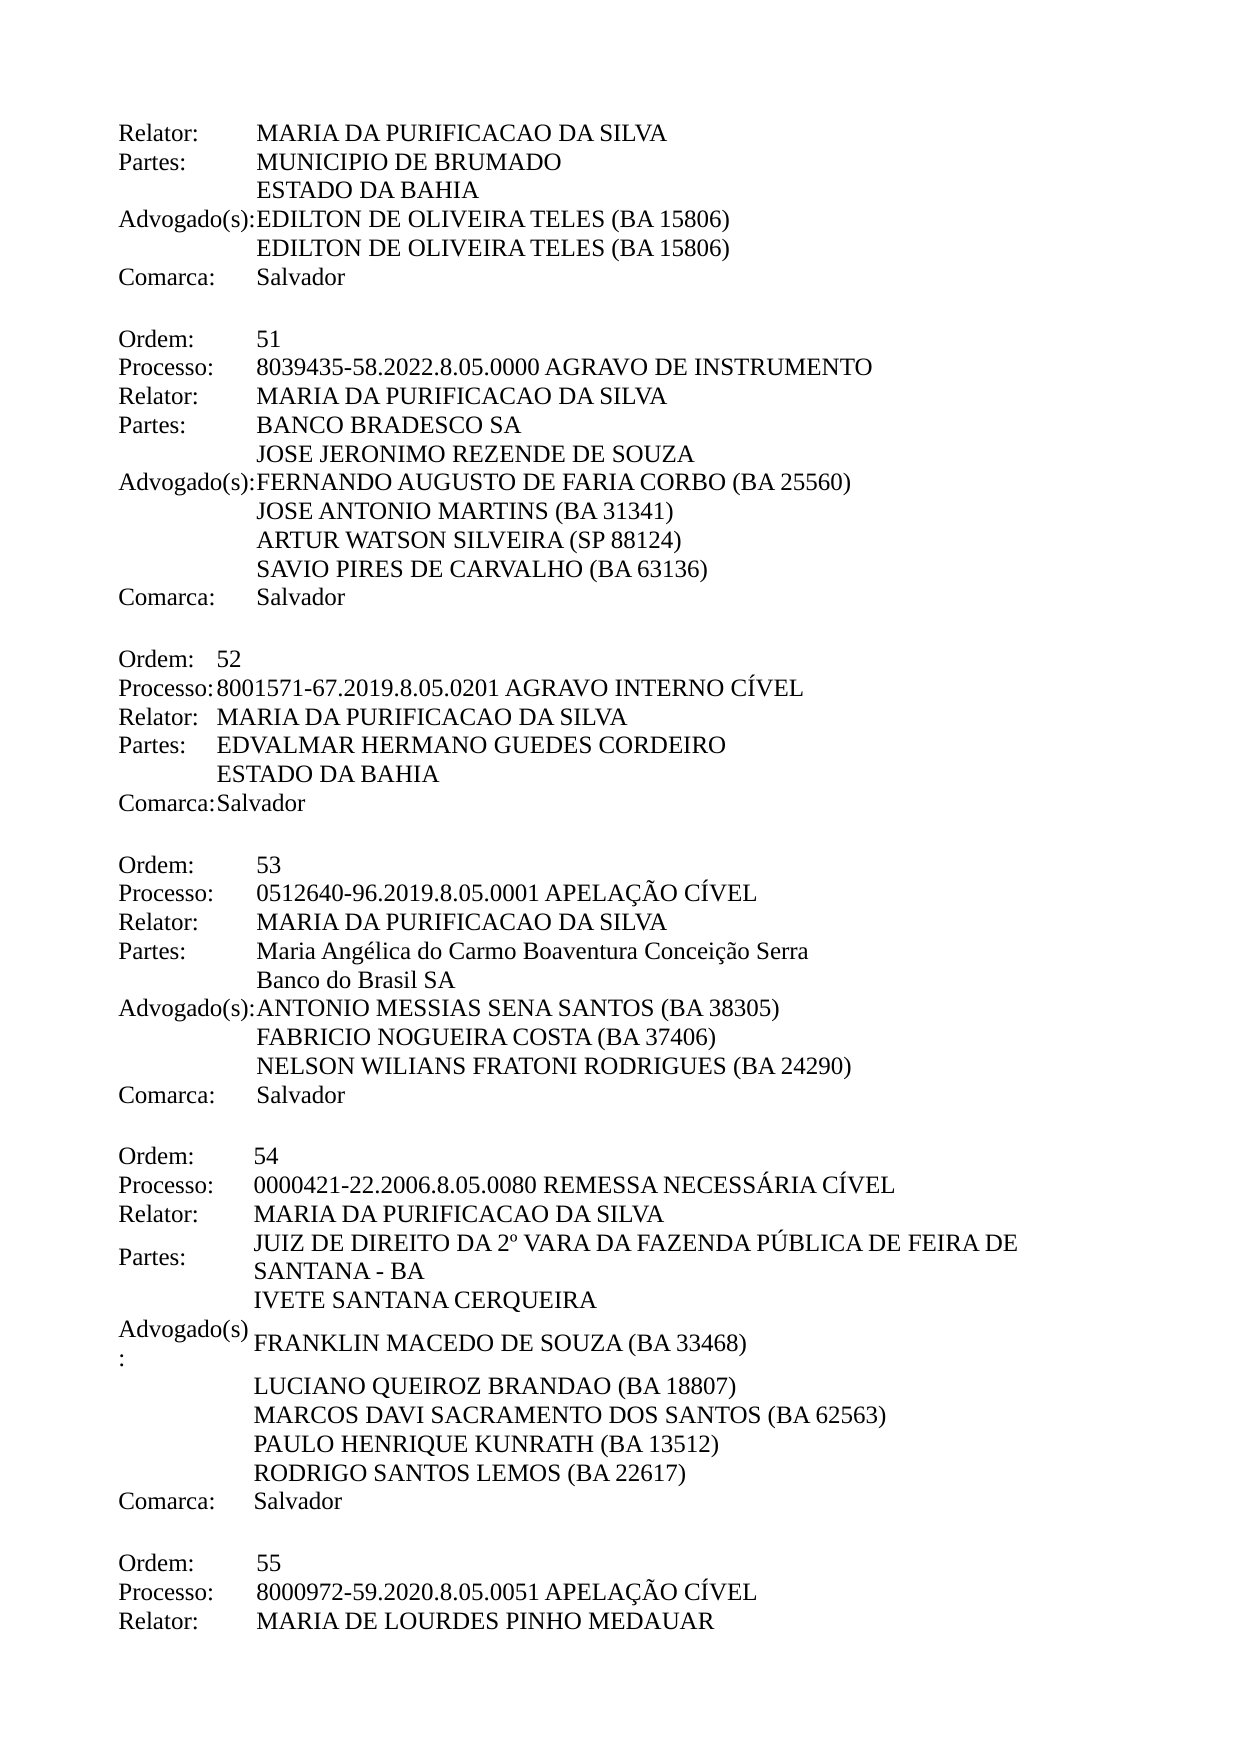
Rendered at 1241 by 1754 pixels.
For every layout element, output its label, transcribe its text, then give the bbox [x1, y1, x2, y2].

table_cell [118, 1022, 256, 1051]
table_cell MARIA DA PURIFICACAO DA SILVA [256, 907, 856, 936]
table_cell ESTADO DA BAHIA [216, 759, 808, 788]
table_header 52 [216, 644, 808, 673]
table_cell Comarca: [118, 1486, 253, 1515]
table_cell EDILTON DE OLIVEIRA TELES (BA 15806) [256, 204, 848, 233]
table_cell Advogado(s): [118, 1314, 253, 1371]
table_cell Relator: [118, 381, 256, 410]
table_cell [118, 1400, 253, 1429]
table_cell [118, 176, 256, 204]
table_cell ANTONIO MESSIAS SENA SANTOS (BA 38305) [256, 994, 856, 1022]
table_header Ordem: [118, 850, 256, 878]
table_cell FABRICIO NOGUEIRA COSTA (BA 37406) [256, 1022, 856, 1051]
table_cell Salvador [256, 1080, 856, 1108]
table_cell FRANKLIN MACEDO DE SOUZA (BA 33468) [253, 1314, 1122, 1371]
table_cell IVETE SANTANA CERQUEIRA [253, 1285, 1122, 1314]
table_cell ARTUR WATSON SILVEIRA (SP 88124) [256, 525, 877, 554]
table_cell Advogado(s): [118, 204, 256, 233]
table_cell [118, 1458, 253, 1486]
table_cell [118, 554, 256, 582]
table_cell [118, 439, 256, 467]
table_header 55 [256, 1548, 798, 1577]
table_cell FERNANDO AUGUSTO DE FARIA CORBO (BA 25560) [256, 468, 877, 496]
table_cell Advogado(s): [118, 994, 256, 1022]
table_cell Comarca: [118, 583, 256, 611]
table_cell Salvador [256, 262, 848, 291]
table_cell Partes: [118, 936, 256, 965]
table_cell BANCO BRADESCO SA [256, 410, 877, 439]
table_cell Partes: [118, 1228, 253, 1285]
table_header Ordem: [118, 1141, 253, 1170]
table_cell Relator: [118, 1606, 256, 1634]
table_cell Partes: [118, 410, 256, 439]
table_cell MARIA DA PURIFICACAO DA SILVA [253, 1199, 1122, 1228]
table_cell EDILTON DE OLIVEIRA TELES (BA 15806) [256, 233, 848, 262]
table_cell JOSE JERONIMO REZENDE DE SOUZA [256, 439, 877, 467]
table_cell Relator: [118, 118, 256, 147]
table_cell MARIA DA PURIFICACAO DA SILVA [216, 702, 808, 730]
table_cell Banco do Brasil SA [256, 965, 856, 993]
table_cell Processo: [118, 879, 256, 907]
table_cell MARIA DE LOURDES PINHO MEDAUAR [256, 1606, 798, 1634]
table_header Ordem: [118, 324, 256, 352]
table_cell Relator: [118, 1199, 253, 1228]
table_header Ordem: [118, 644, 216, 673]
table_cell 8000972-59.2020.8.05.0051 APELAÇÃO CÍVEL [256, 1577, 798, 1606]
table_header 51 [256, 324, 877, 352]
table_cell Salvador [216, 788, 808, 817]
table_cell Partes: [118, 730, 216, 759]
table_cell Maria Angélica do Carmo Boaventura Conceição Serra [256, 936, 856, 965]
table_cell NELSON WILIANS FRATONI RODRIGUES (BA 24290) [256, 1051, 856, 1080]
table_cell Salvador [253, 1486, 1122, 1515]
table_header 54 [253, 1141, 1122, 1170]
table_cell Processo: [118, 1577, 256, 1606]
table_header Ordem: [118, 1548, 256, 1577]
table_cell JOSE ANTONIO MARTINS (BA 31341) [256, 496, 877, 525]
table_cell [118, 1371, 253, 1400]
table_cell MARIA DA PURIFICACAO DA SILVA [256, 381, 877, 410]
table_cell MUNICIPIO DE BRUMADO [256, 147, 848, 176]
table_cell Comarca: [118, 788, 216, 817]
table_cell 8001571-67.2019.8.05.0201 AGRAVO INTERNO CÍVEL [216, 673, 808, 702]
table_cell [118, 1429, 253, 1458]
table_cell Comarca: [118, 262, 256, 291]
table_cell [118, 1051, 256, 1080]
table_cell Processo: [118, 673, 216, 702]
table_cell Advogado(s): [118, 468, 256, 496]
table_cell Processo: [118, 353, 256, 381]
table_cell [118, 525, 256, 554]
table_cell Processo: [118, 1170, 253, 1199]
table_cell RODRIGO SANTOS LEMOS (BA 22617) [253, 1458, 1122, 1486]
table_cell ESTADO DA BAHIA [256, 176, 848, 204]
table_cell PAULO HENRIQUE KUNRATH (BA 13512) [253, 1429, 1122, 1458]
table_cell [118, 965, 256, 993]
table_cell [118, 233, 256, 262]
table_cell 0512640-96.2019.8.05.0001 APELAÇÃO CÍVEL [256, 879, 856, 907]
table_cell EDVALMAR HERMANO GUEDES CORDEIRO [216, 730, 808, 759]
table_header 53 [256, 850, 856, 878]
table_cell 0000421-22.2006.8.05.0080 REMESSA NECESSÁRIA CÍVEL [253, 1170, 1122, 1199]
table_cell [118, 759, 216, 788]
table_cell LUCIANO QUEIROZ BRANDAO (BA 18807) [253, 1371, 1122, 1400]
table_cell MARCOS DAVI SACRAMENTO DOS SANTOS (BA 62563) [253, 1400, 1122, 1429]
table_cell 8039435-58.2022.8.05.0000 AGRAVO DE INSTRUMENTO [256, 353, 877, 381]
table_cell Salvador [256, 583, 877, 611]
table_cell Partes: [118, 147, 256, 176]
table_cell Comarca: [118, 1080, 256, 1108]
table_cell SAVIO PIRES DE CARVALHO (BA 63136) [256, 554, 877, 582]
table_cell [118, 1285, 253, 1314]
table_cell Relator: [118, 907, 256, 936]
table_cell JUIZ DE DIREITO DA 2º VARA DA FAZENDA PÚBLICA DE FEIRA DE SANTANA - BA [253, 1228, 1122, 1285]
table_cell Relator: [118, 702, 216, 730]
table_cell [118, 496, 256, 525]
table_cell MARIA DA PURIFICACAO DA SILVA [256, 118, 848, 147]
